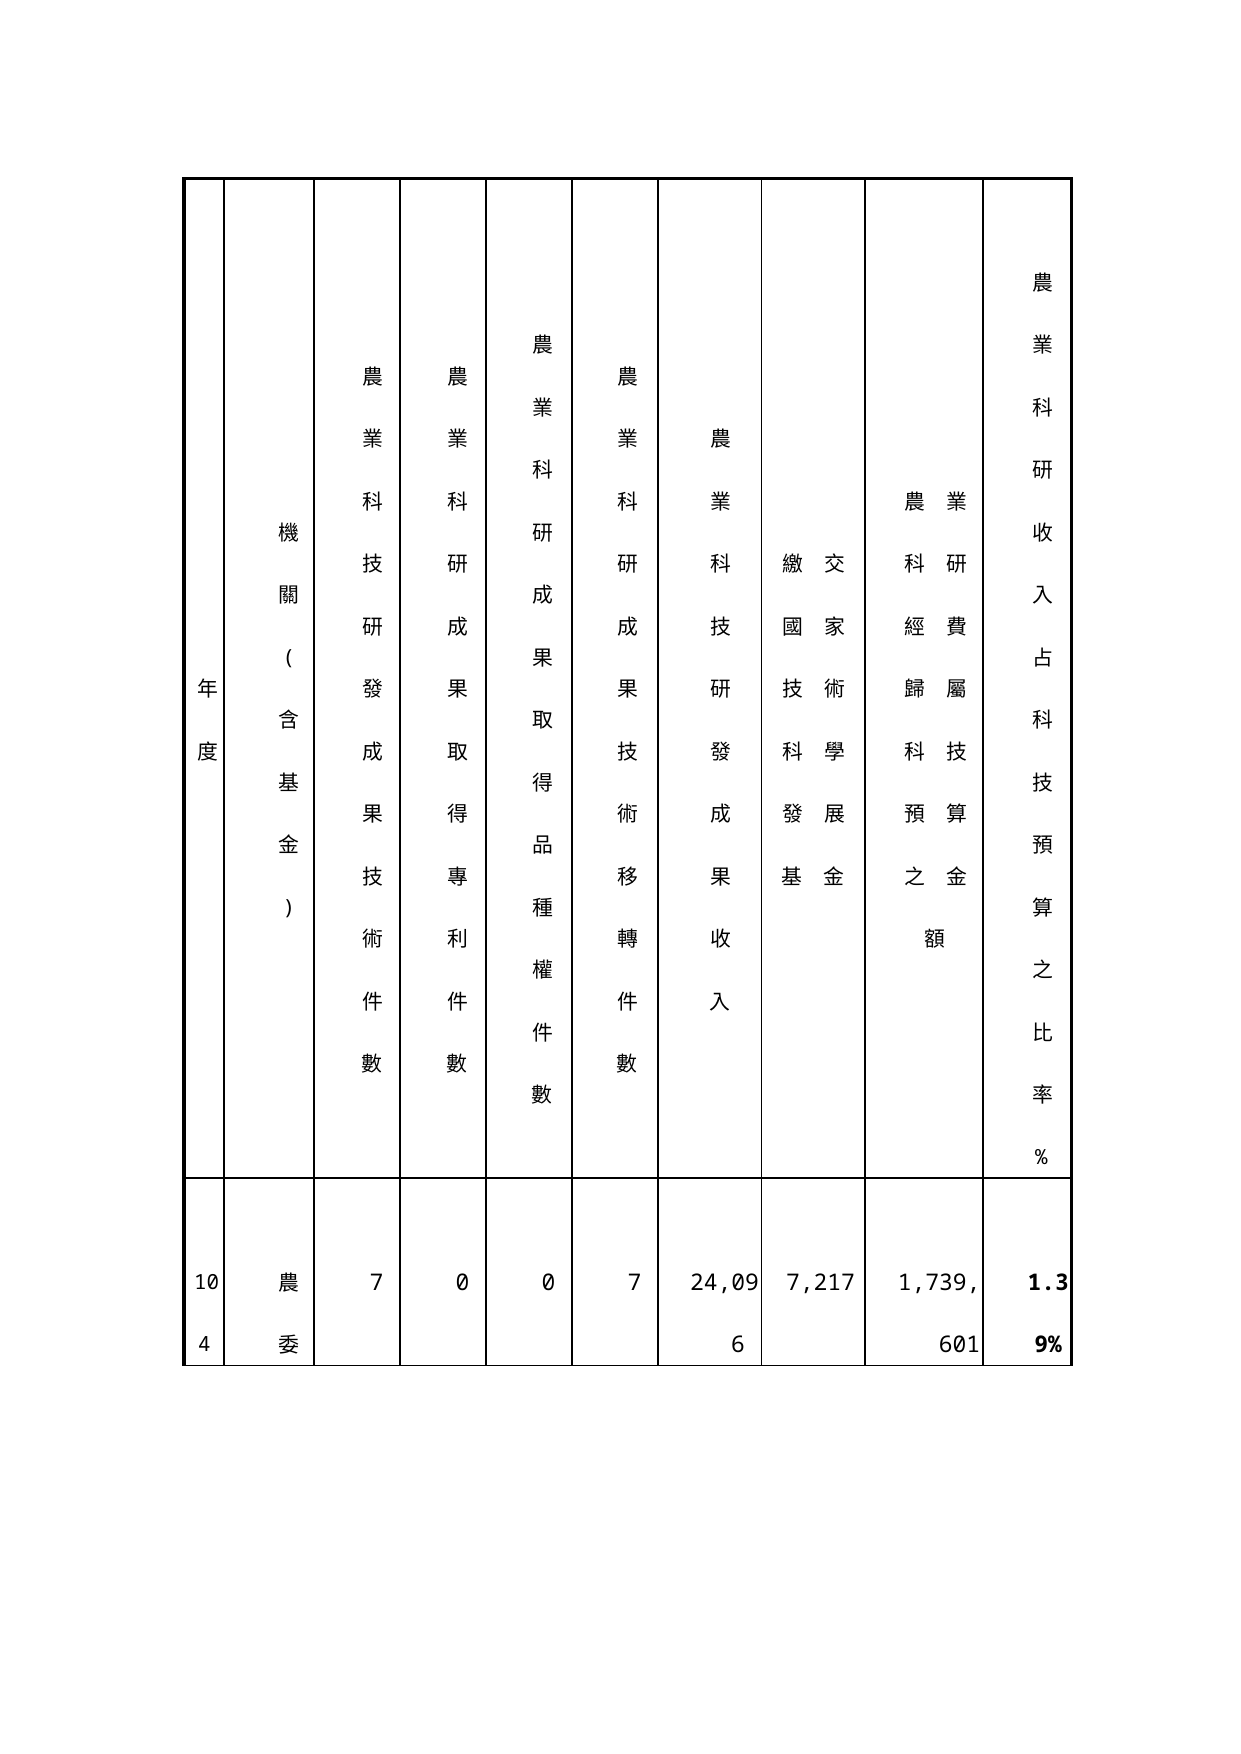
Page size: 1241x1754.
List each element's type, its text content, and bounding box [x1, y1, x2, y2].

table_cell 1.39% [984, 1179, 1070, 1365]
table_header 農業科研收入占科技預算之比率% [984, 180, 1070, 1177]
table_cell 104 [186, 1179, 223, 1365]
table_header 繳交國家技術科學 發展基金 [762, 180, 864, 1177]
table_cell 農委 [225, 1179, 313, 1365]
table_cell 0 [487, 1179, 571, 1365]
table_header 農業科技研發成果收入 [659, 180, 761, 1177]
table_cell 7 [315, 1179, 399, 1365]
table_header 年度 [186, 180, 223, 1177]
table_header 農業科技研發成果技術件數 [315, 180, 399, 1177]
table_cell 1,739,601 [866, 1179, 982, 1365]
table_cell 7,217 [762, 1179, 864, 1365]
table_cell 24,096 [659, 1179, 761, 1365]
table_header 農業科研成果技術移轉件數 [573, 180, 657, 1177]
table_cell 7 [573, 1179, 657, 1365]
table_header 農業科研成果取得專利件數 [401, 180, 485, 1177]
table_cell 0 [401, 1179, 485, 1365]
table_header 農業科研經費歸屬科技預算之金額 [866, 180, 982, 1177]
table_header 機關(含基金) [225, 180, 313, 1177]
table_header 農業科研成果取得品種權件數 [487, 180, 571, 1177]
